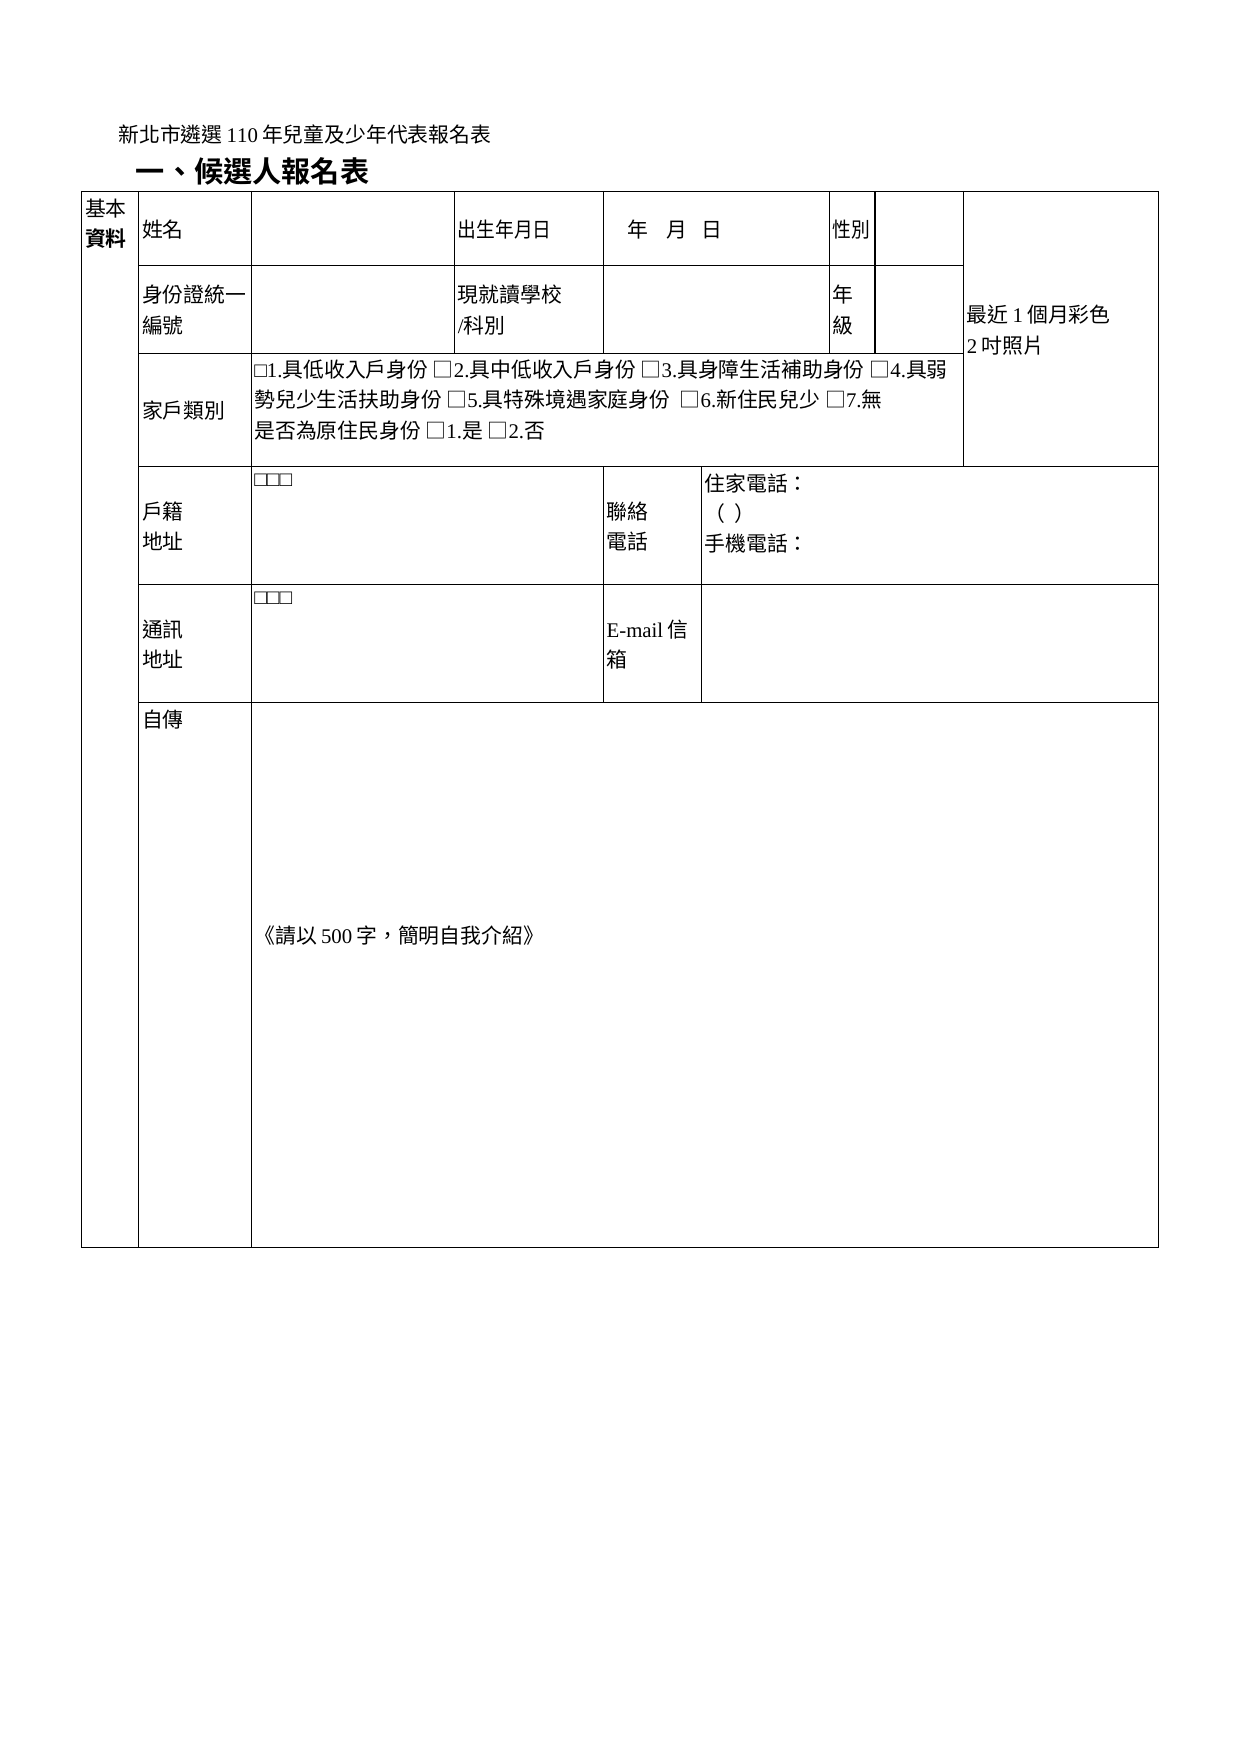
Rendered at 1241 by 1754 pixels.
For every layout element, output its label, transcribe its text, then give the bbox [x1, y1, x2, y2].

text 新北市遴選110年兒童及少年代表報名表 [118, 118, 1122, 148]
table_header 出生年月日 [455, 192, 603, 264]
table_cell □□□ [252, 467, 603, 583]
table_cell 現就讀學校 /科別 [455, 266, 603, 352]
table_cell [252, 266, 454, 352]
table_cell 自傳 [139, 703, 251, 1247]
table_cell [604, 266, 829, 352]
table_cell 戶籍 地址 [139, 467, 251, 583]
table_header 姓名 [139, 192, 251, 264]
table_cell □1.具低收入戶身份 □2.具中低收入戶身份 □3.具身障生活補助身份 □4.具弱勢兒少生活扶助身份 □5.具特殊境遇家庭身份 □6.新住民兒少 □7.無 是否為原住民身份 □1.是 □2.否 [252, 354, 963, 466]
table_cell 年級 [830, 266, 874, 352]
table_cell [702, 585, 1158, 702]
table_header 基本 資料 [82, 192, 138, 1247]
table_cell E-mail信箱 [604, 585, 701, 702]
table_header [876, 192, 963, 264]
table_cell 通訊 地址 [139, 585, 251, 702]
table_cell [876, 266, 963, 352]
table_header 年 月 日 [604, 192, 829, 264]
table_header 性別 [830, 192, 874, 264]
table_cell 家戶類別 [139, 354, 251, 466]
table_cell 《請以500字，簡明自我介紹》 [252, 703, 1158, 1247]
table_header [252, 192, 454, 264]
table_cell □□□ [252, 585, 603, 702]
text 一、候選人報名表 [118, 148, 1122, 191]
table_header 最近1個月彩色 2吋照片 [964, 192, 1158, 466]
table_cell 住家電話： （ ） 手機電話： [702, 467, 1158, 583]
table_cell 聯絡 電話 [604, 467, 701, 583]
table_cell 身份證統一編號 [139, 266, 251, 352]
